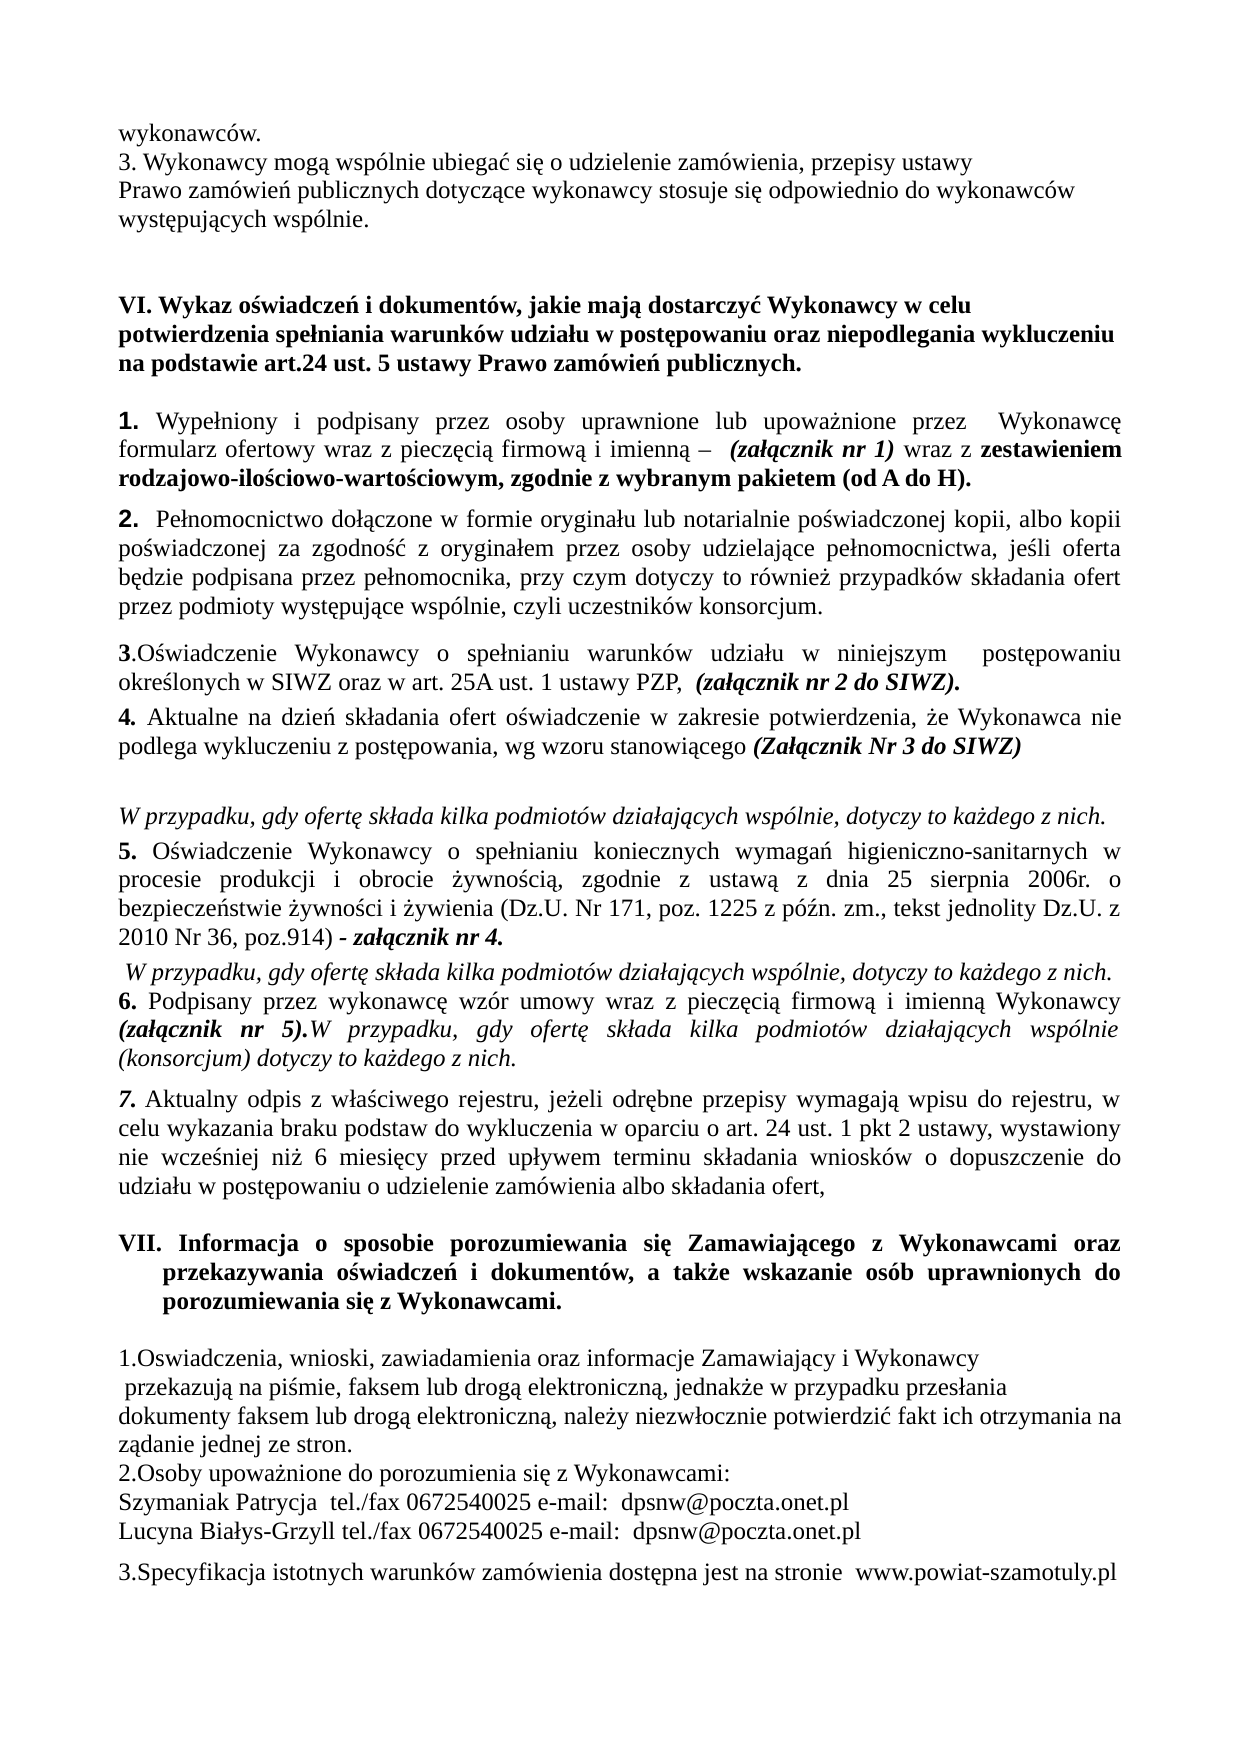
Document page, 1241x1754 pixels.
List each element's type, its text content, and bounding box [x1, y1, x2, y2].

text potwierdzenia spełniania warunków udziału w postępowaniu oraz niepodlegania wykluczeniu na podstawie art.24 ust. 5 ustawy Prawo zamówień publicznych. [118, 319, 1122, 377]
text 5. Oświadczenie Wykonawcy o spełnianiu koniecznych wymagań higieniczno-sanitarnych w procesie produkcji i obrocie żywnością, zgodnie z ustawą z dnia 25 sierpnia 2006r. o bezpieczeństwie żywności i żywienia (Dz.U. Nr 171, poz. 1225 z późn. zm., tekst jednolity Dz.U. z 2010 Nr 36, poz.914) - załącznik nr 4. [118, 836, 1122, 951]
text przekazują na piśmie, faksem lub drogą elektroniczną, jednakże w przypadku przesłania [118, 1372, 1122, 1401]
text dokumenty faksem lub drogą elektroniczną, należy niezwłocznie potwierdzić fakt ich otrzymania na ządanie jednej ze stron. [118, 1401, 1122, 1458]
list Pełnomocnictwo dołączone w formie oryginału lub notarialnie poświadczonej kopii, albo kopii poświadczonej za zgodność z oryginałem przez osoby udzielające pełnomocnictwa, jeśli oferta będzie podpisana przez pełnomocnika, przy czym dotyczy to również przypadków składania ofert przez podmioty występujące wspólnie, czyli uczestników konsorcjum. [118, 504, 1122, 619]
text Prawo zamówień publicznych dotyczące wykonawcy stosuje się odpowiednio do wykonawców występujących wspólnie. [118, 176, 1122, 233]
list Wypełniony i podpisany przez osoby uprawnione lub upoważnione przez Wykonawcę formularz ofertowy wraz z pieczęcią firmową i imienną – (załącznik nr 1) wraz z zestawieniem rodzajowo-ilościowo-wartościowym, zgodnie z wybranym pakietem (od A do H). [118, 406, 1122, 492]
text 4. Aktualne na dzień składania ofert oświadczenie w zakresie potwierdzenia, że Wykonawca nie podlega wykluczeniu z postępowania, wg wzoru stanowiącego (Załącznik Nr 3 do SIWZ) [118, 702, 1122, 759]
text 3. Wykonawcy mogą wspólnie ubiegać się o udzielenie zamówienia, przepisy ustawy [118, 147, 1122, 176]
text 2.Osoby upoważnione do porozumienia się z Wykonawcami: [118, 1458, 1122, 1487]
text 1.Oswiadczenia, wnioski, zawiadamienia oraz informacje Zamawiający i Wykonawcy [118, 1343, 1122, 1372]
text wykonawców. [118, 118, 1122, 147]
text W przypadku, gdy ofertę składa kilka podmiotów działających wspólnie, dotyczy to każdego z nich. [118, 957, 1122, 986]
text VII. Informacja o sposobie porozumiewania się Zamawiającego z Wykonawcami oraz przekazywania oświadczeń i dokumentów, a także wskazanie osób uprawnionych do porozumiewania się z Wykonawcami. [118, 1228, 1122, 1314]
text Szymaniak Patrycja tel./fax 0672540025 e-mail: dpsnw@poczta.onet.pl [118, 1487, 1122, 1516]
text 3.Oświadczenie Wykonawcy o spełnianiu warunków udziału w niniejszym postępowaniu określonych w SIWZ oraz w art. 25A ust. 1 ustawy PZP, (załącznik nr 2 do SIWZ). [118, 638, 1122, 696]
text VI. Wykaz oświadczeń i dokumentów, jakie mają dostarczyć Wykonawcy w celu [118, 291, 1122, 319]
text 3.Specyfikacja istotnych warunków zamówienia dostępna jest na stronie www.powiat-szamotuly.pl [118, 1557, 1122, 1586]
text 7. Aktualny odpis z właściwego rejestru, jeżeli odrębne przepisy wymagają wpisu do rejestru, w celu wykazania braku podstaw do wykluczenia w oparciu o art. 24 ust. 1 pkt 2 ustawy, wystawiony nie wcześniej niż 6 miesięcy przed upływem terminu składania wniosków o dopuszczenie do udziału w postępowaniu o udzielenie zamówienia albo składania ofert, [118, 1084, 1122, 1199]
text 6. Podpisany przez wykonawcę wzór umowy wraz z pieczęcią firmową i imienną Wykonawcy (załącznik nr 5).W przypadku, gdy ofertę składa kilka podmiotów działających wspólnie (konsorcjum) dotyczy to każdego z nich. [118, 986, 1122, 1072]
text W przypadku, gdy ofertę składa kilka podmiotów działających wspólnie, dotyczy to każdego z nich. [118, 801, 1122, 829]
text Lucyna Białys-Grzyll tel./fax 0672540025 e-mail: dpsnw@poczta.onet.pl [118, 1516, 1122, 1544]
